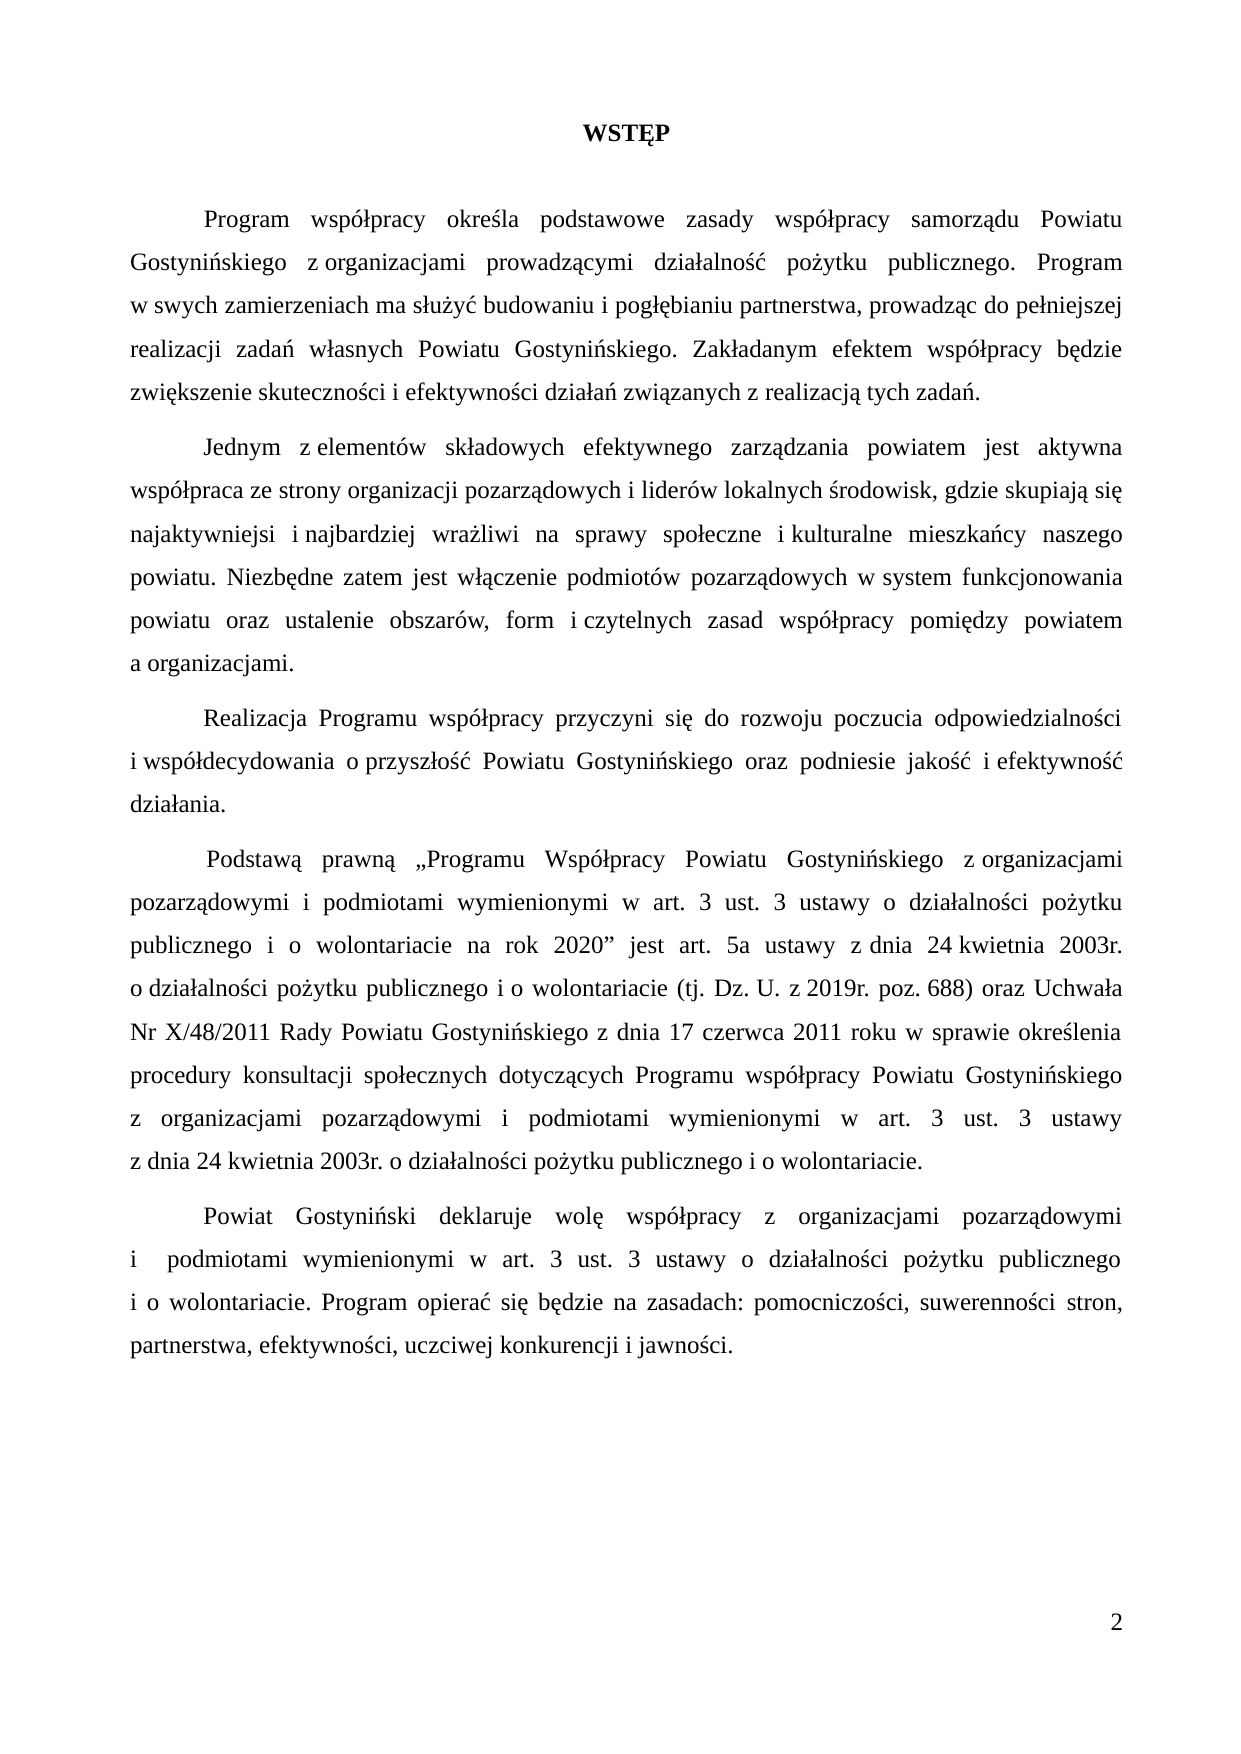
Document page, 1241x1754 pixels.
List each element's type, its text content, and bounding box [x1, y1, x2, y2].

text WSTĘP [130, 118, 1123, 147]
list Podstawą prawną „Programu Współpracy Powiatu Gostynińskiego z organizacjami pozarządowymi i podmiotami wymienionymi w art. 3 ust. 3 ustawy o działalności pożytku publicznego i o wolontariacie na rok 2020” jest art. 5a ustawy z dnia 24 kwietnia 2003r. o działalności pożytku publicznego i o wolontariacie (tj. Dz. U. z 2019r. poz. 688) oraz Uchwała Nr X/48/2011 Rady Powiatu Gostynińskiego z dnia 17 czerwca 2011 roku w sprawie określenia procedury konsultacji społecznych dotyczących Programu współpracy Powiatu Gostynińskiego z organizacjami pozarządowymi i podmiotami wymienionymi w art. 3 ust. 3 ustawy z dnia 24 kwietnia 2003r. o działalności pożytku publicznego i o wolontariacie. [130, 844, 1123, 1175]
list Realizacja Programu współpracy przyczyni się do rozwoju poczucia odpowiedzialności i współdecydowania o przyszłość Powiatu Gostynińskiego oraz podniesie jakość i efektywność działania. [130, 703, 1123, 818]
list Program współpracy określa podstawowe zasady współpracy samorządu Powiatu Gostynińskiego z organizacjami prowadzącymi działalność pożytku publicznego. Program w swych zamierzeniach ma służyć budowaniu i pogłębianiu partnerstwa, prowadząc do pełniejszej realizacji zadań własnych Powiatu Gostynińskiego. Zakładanym efektem współpracy będzie zwiększenie skuteczności i efektywności działań związanych z realizacją tych zadań. [130, 204, 1123, 406]
list Powiat Gostyniński deklaruje wolę współpracy z organizacjami pozarządowymi i podmiotami wymienionymi w art. 3 ust. 3 ustawy o działalności pożytku publicznego i o wolontariacie. Program opierać się będzie na zasadach: pomocniczości, suwerenności stron, partnerstwa, efektywności, uczciwej konkurencji i jawności. [130, 1201, 1123, 1359]
list Jednym z elementów składowych efektywnego zarządzania powiatem jest aktywna współpraca ze strony organizacji pozarządowych i liderów lokalnych środowisk, gdzie skupiają się najaktywniejsi i najbardziej wrażliwi na sprawy społeczne i kulturalne mieszkańcy naszego powiatu. Niezbędne zatem jest włączenie podmiotów pozarządowych w system funkcjonowania powiatu oraz ustalenie obszarów, form i czytelnych zasad współpracy pomiędzy powiatem a organizacjami. [130, 432, 1123, 677]
